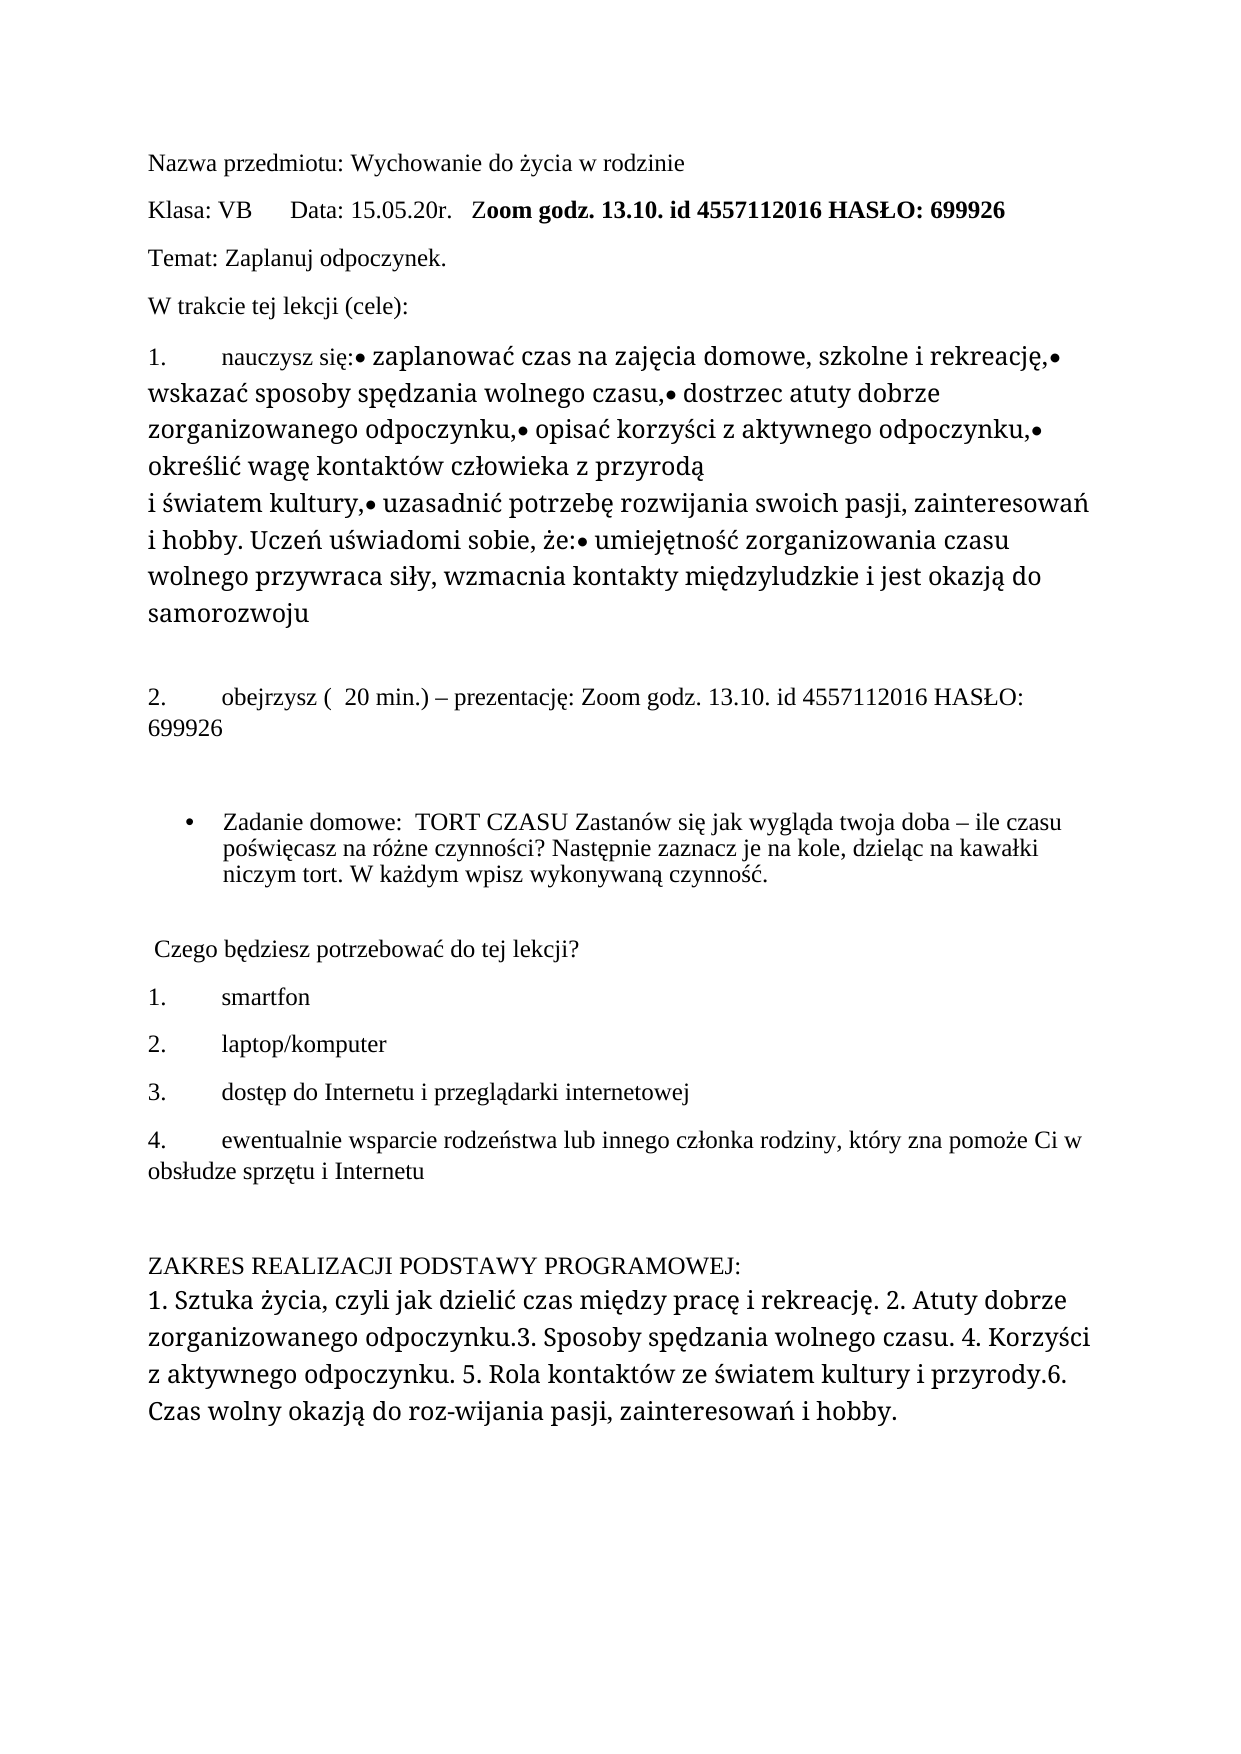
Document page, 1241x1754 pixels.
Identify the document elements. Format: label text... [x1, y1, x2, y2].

text 3. dostęp do Internetu i przeglądarki internetowej [148, 1077, 1093, 1106]
text 2. laptop/komputer [148, 1029, 1093, 1058]
text Nazwa przedmiotu: Wychowanie do życia w rodzinie [148, 148, 1093, 176]
list Zadanie domowe: TORT CZASU Zastanów się jak wygląda twoja doba – ile czasu poświęcasz na różne czynności? Następnie zaznacz je na kole, dzieląc na kawałki niczym tort. W każdym wpisz wykonywaną czynność. [185, 810, 1093, 888]
text Czego będziesz potrzebować do tej lekcji? [148, 934, 1093, 963]
text ZAKRES REALIZACJI PODSTAWY PROGRAMOWEJ: 1. Sztuka życia, czyli jak dzielić czas między pracę i rekreację. 2. Atuty dobrze zorganizowanego odpoczynku.3. Sposoby spędzania wolnego czasu. 4. Korzyści z aktywnego odpoczynku. 5. Rola kontaktów ze światem kultury i przyrody.6. Czas wolny okazją do roz-wijania pasji, zainteresowań i hobby. [148, 1251, 1093, 1427]
text Temat: Zaplanuj odpoczynek. [148, 243, 1093, 272]
text W trakcie tej lekcji (cele): [148, 291, 1093, 319]
text 1. nauczysz się:• zaplanować czas na zajęcia domowe, szkolne i rekreację,• wskazać sposoby spędzania wolnego czasu,• dostrzec atuty dobrze zorganizowanego odpoczynku,• opisać korzyści z aktywnego odpoczynku,• określić wagę kontaktów człowieka z przyrodą i światem kultury,• uzasadnić potrzebę rozwijania swoich pasji, zainteresowań i hobby. Uczeń uświadomi sobie, że:• umiejętność zorganizowania czasu wolnego przywraca siły, wzmacnia kontakty międzyludzkie i jest okazją do samorozwoju [148, 338, 1093, 663]
text 1. smartfon [148, 982, 1093, 1011]
text Klasa: VB Data: 15.05.20r. Zoom godz. 13.10. id 4557112016 HASŁO: 699926 [148, 195, 1093, 224]
text 2. obejrzysz ( 20 min.) – prezentację: Zoom godz. 13.10. id 4557112016 HASŁO: 699926 [148, 682, 1093, 742]
text 4. ewentualnie wsparcie rodzeństwa lub innego członka rodziny, który zna pomoże Ci w obsłudze sprzętu i Internetu [148, 1125, 1093, 1185]
